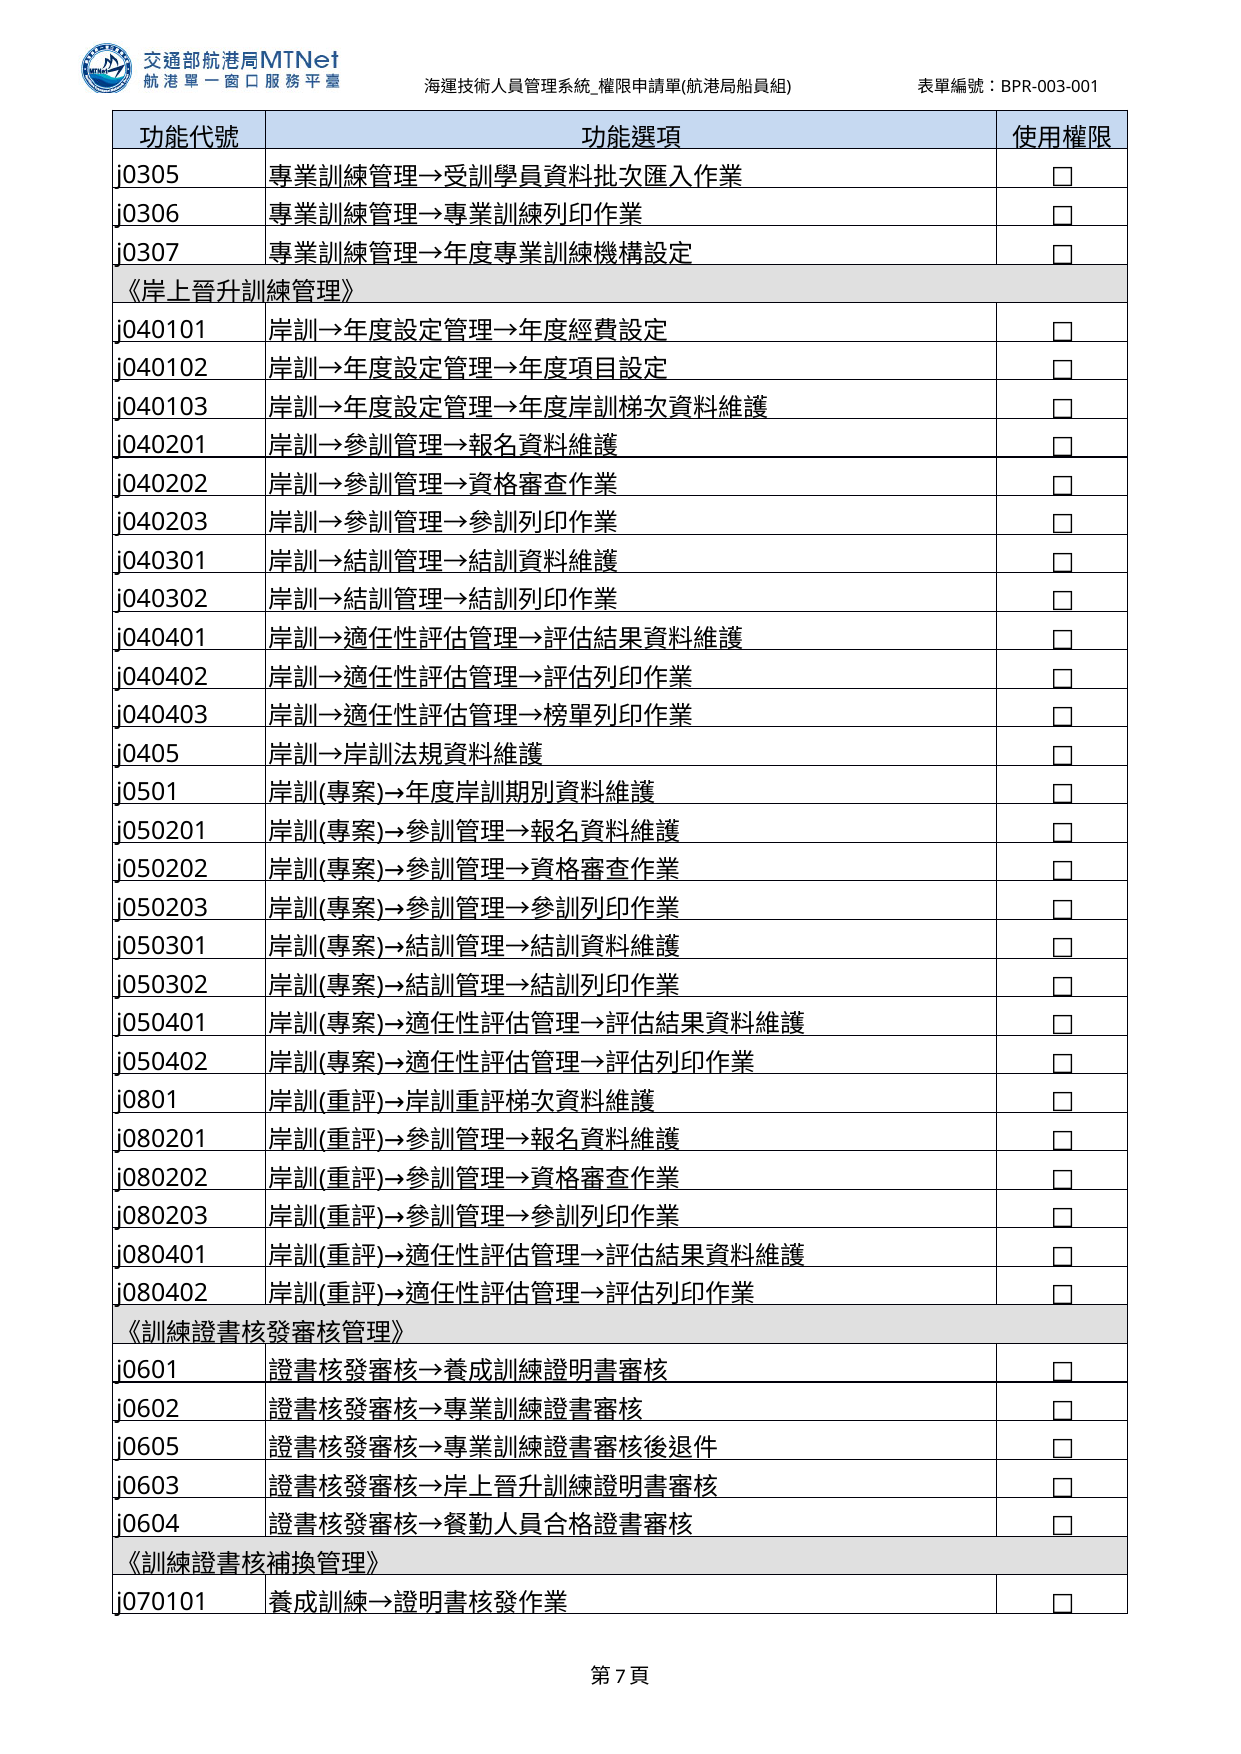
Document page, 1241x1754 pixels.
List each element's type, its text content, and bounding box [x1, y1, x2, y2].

table_header 使用權限 [997, 111, 1127, 148]
picture [75, 41, 346, 93]
table_cell □ [997, 1267, 1127, 1304]
table_cell j0601 [113, 1344, 265, 1381]
table_cell □ [997, 419, 1127, 456]
table_cell j0602 [113, 1383, 265, 1420]
table_cell j050401 [113, 997, 265, 1034]
table_cell □ [997, 496, 1127, 533]
table_cell 岸訓(專案)→參訓管理→報名資料維護 [266, 804, 996, 842]
table_cell 證書核發審核→岸上晉升訓練證明書審核 [266, 1460, 996, 1497]
table_cell j080201 [113, 1113, 265, 1150]
table_cell 《岸上晉升訓練管理》 [113, 265, 1127, 302]
table_cell j050201 [113, 804, 265, 842]
table_cell 岸訓(重評)→參訓管理→參訓列印作業 [266, 1190, 996, 1227]
table_cell 《訓練證書核補換管理》 [113, 1537, 1127, 1574]
table_cell □ [997, 612, 1127, 649]
table_cell j040201 [113, 419, 265, 456]
table_cell j080402 [113, 1267, 265, 1304]
table_cell □ [997, 458, 1127, 495]
table_cell j040402 [113, 650, 265, 688]
table_cell j040103 [113, 380, 265, 418]
table_cell □ [997, 1036, 1127, 1073]
table_cell □ [997, 920, 1127, 957]
table_cell □ [997, 1575, 1127, 1613]
table_cell □ [997, 727, 1127, 765]
table_cell j080203 [113, 1190, 265, 1227]
table_cell j040203 [113, 496, 265, 533]
table_cell 岸訓→年度設定管理→年度項目設定 [266, 342, 996, 379]
table_cell j0604 [113, 1498, 265, 1536]
table_cell 證書核發審核→專業訓練證書審核後退件 [266, 1421, 996, 1458]
table_cell 岸訓→適任性評估管理→榜單列印作業 [266, 689, 996, 726]
table_cell j0603 [113, 1460, 265, 1497]
table_cell j0605 [113, 1421, 265, 1458]
table_cell □ [997, 380, 1127, 418]
table_cell j050402 [113, 1036, 265, 1073]
table_cell 證書核發審核→養成訓練證明書審核 [266, 1344, 996, 1381]
table_cell 岸訓→參訓管理→資格審查作業 [266, 458, 996, 495]
table_cell □ [997, 1383, 1127, 1420]
table_cell j0305 [113, 149, 265, 187]
table_cell j0501 [113, 766, 265, 803]
table_cell 專業訓練管理→年度專業訓練機構設定 [266, 226, 996, 264]
table_cell j040102 [113, 342, 265, 379]
table_cell j050203 [113, 881, 265, 919]
table_cell j040101 [113, 303, 265, 341]
table_cell □ [997, 804, 1127, 842]
table_cell 岸訓→結訓管理→結訓列印作業 [266, 573, 996, 611]
table_cell 岸訓(專案)→參訓管理→參訓列印作業 [266, 881, 996, 919]
table_cell j040401 [113, 612, 265, 649]
table_cell j0405 [113, 727, 265, 765]
table_cell □ [997, 1113, 1127, 1150]
table_cell 養成訓練→證明書核發作業 [266, 1575, 996, 1613]
table_cell 岸訓(重評)→參訓管理→報名資料維護 [266, 1113, 996, 1150]
table_cell □ [997, 1498, 1127, 1536]
table_cell □ [997, 535, 1127, 572]
table_header 功能選項 [266, 111, 996, 148]
table_cell 岸訓(專案)→結訓管理→結訓列印作業 [266, 959, 996, 996]
table_cell 岸訓(專案)→年度岸訓期別資料維護 [266, 766, 996, 803]
table_cell j080202 [113, 1151, 265, 1189]
table_cell 岸訓(專案)→結訓管理→結訓資料維護 [266, 920, 996, 957]
table_cell □ [997, 881, 1127, 919]
table_cell □ [997, 226, 1127, 264]
table_cell 專業訓練管理→受訓學員資料批次匯入作業 [266, 149, 996, 187]
table_cell j080401 [113, 1228, 265, 1266]
table_cell j0306 [113, 188, 265, 225]
table_cell □ [997, 843, 1127, 880]
table_cell □ [997, 1421, 1127, 1458]
table_cell j050302 [113, 959, 265, 996]
table_cell j0801 [113, 1074, 265, 1112]
table_cell 《訓練證書核發審核管理》 [113, 1305, 1127, 1343]
table_cell □ [997, 1228, 1127, 1266]
table_cell □ [997, 188, 1127, 225]
table_cell j040403 [113, 689, 265, 726]
table_cell □ [997, 1151, 1127, 1189]
table_cell □ [997, 1460, 1127, 1497]
table_cell □ [997, 997, 1127, 1034]
table_cell □ [997, 303, 1127, 341]
table_cell □ [997, 573, 1127, 611]
table_cell □ [997, 1344, 1127, 1381]
table_cell □ [997, 766, 1127, 803]
table_cell 證書核發審核→餐勤人員合格證書審核 [266, 1498, 996, 1536]
table_cell j040202 [113, 458, 265, 495]
table_cell 岸訓→岸訓法規資料維護 [266, 727, 996, 765]
table_cell □ [997, 1074, 1127, 1112]
table_cell 岸訓→年度設定管理→年度經費設定 [266, 303, 996, 341]
table_cell j070101 [113, 1575, 265, 1613]
table_cell j040302 [113, 573, 265, 611]
table_cell 證書核發審核→專業訓練證書審核 [266, 1383, 996, 1420]
table_cell j040301 [113, 535, 265, 572]
table_cell 岸訓→適任性評估管理→評估列印作業 [266, 650, 996, 688]
table_cell 岸訓(專案)→適任性評估管理→評估結果資料維護 [266, 997, 996, 1034]
table_cell j050301 [113, 920, 265, 957]
table_cell 岸訓→參訓管理→參訓列印作業 [266, 496, 996, 533]
table_cell 專業訓練管理→專業訓練列印作業 [266, 188, 996, 225]
table_cell □ [997, 1190, 1127, 1227]
table_cell □ [997, 149, 1127, 187]
table_cell □ [997, 342, 1127, 379]
table_cell 岸訓(重評)→適任性評估管理→評估結果資料維護 [266, 1228, 996, 1266]
table_cell 岸訓→結訓管理→結訓資料維護 [266, 535, 996, 572]
table_cell □ [997, 650, 1127, 688]
table_cell □ [997, 959, 1127, 996]
table_cell 岸訓→參訓管理→報名資料維護 [266, 419, 996, 456]
table_cell 岸訓(重評)→岸訓重評梯次資料維護 [266, 1074, 996, 1112]
table_cell □ [997, 689, 1127, 726]
table_cell 岸訓→年度設定管理→年度岸訓梯次資料維護 [266, 380, 996, 418]
table_cell j0307 [113, 226, 265, 264]
table_cell 岸訓(專案)→適任性評估管理→評估列印作業 [266, 1036, 996, 1073]
table_cell j050202 [113, 843, 265, 880]
table_cell 岸訓(專案)→參訓管理→資格審查作業 [266, 843, 996, 880]
table_cell 岸訓→適任性評估管理→評估結果資料維護 [266, 612, 996, 649]
table_header 功能代號 [113, 111, 265, 148]
table_cell 岸訓(重評)→參訓管理→資格審查作業 [266, 1151, 996, 1189]
table_cell 岸訓(重評)→適任性評估管理→評估列印作業 [266, 1267, 996, 1304]
